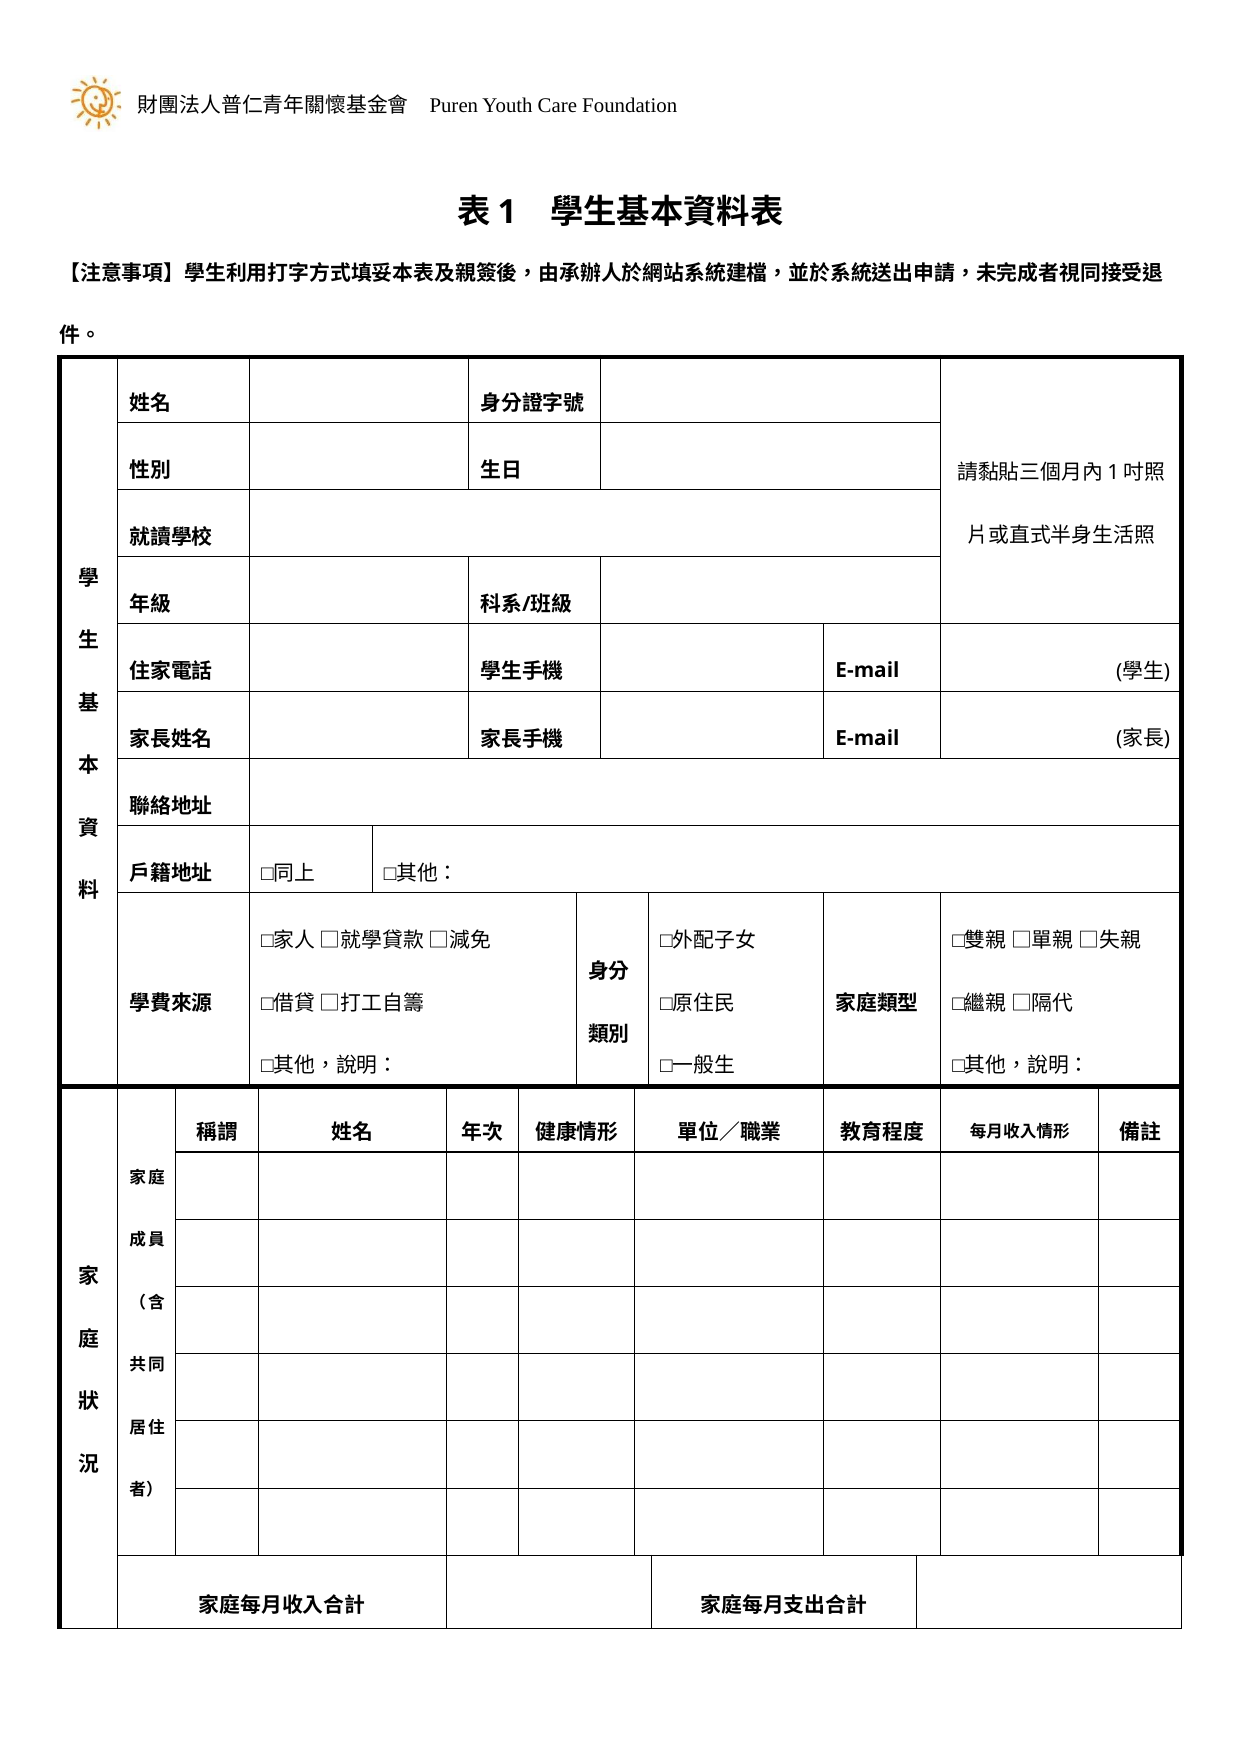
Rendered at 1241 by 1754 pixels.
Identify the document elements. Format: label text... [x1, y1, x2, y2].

table_cell 科系/班級 [469, 557, 600, 623]
table_cell [941, 1354, 1098, 1420]
table_cell 年級 [118, 557, 249, 623]
table_cell [519, 1153, 634, 1219]
table_cell [635, 1287, 823, 1353]
table_cell [635, 1153, 823, 1219]
table_cell [601, 624, 823, 691]
table_cell 家庭狀況 [62, 1089, 117, 1627]
table_cell [176, 1489, 258, 1554]
table_cell [176, 1421, 258, 1487]
table_cell [917, 1556, 1181, 1627]
table_cell [824, 1153, 940, 1219]
table_header 請黏貼三個月內1吋照片或直式半身生活照 [941, 359, 1179, 623]
table_cell □家人 □就學貸款 □減免 □借貸 □打工自籌 □其他，說明： [250, 893, 576, 1084]
table_cell 家庭每月支出合計 [652, 1556, 916, 1627]
table_cell 就讀學校 [118, 490, 249, 556]
table_cell 健康情形 [519, 1089, 634, 1151]
table_header [250, 359, 468, 422]
table_cell 家長手機 [469, 692, 600, 758]
table_cell 單位／職業 [635, 1089, 823, 1151]
table_cell [447, 1354, 518, 1420]
table_cell 戶籍地址 [118, 826, 249, 892]
table_cell [519, 1354, 634, 1420]
table_cell [259, 1354, 446, 1420]
table_cell [250, 692, 468, 758]
table_cell 學生手機 [469, 624, 600, 691]
table_header [601, 359, 940, 422]
table_cell □同上 [250, 826, 372, 892]
table_cell [250, 423, 468, 489]
table_cell [519, 1287, 634, 1353]
table_cell 每月收入情形 [941, 1089, 1098, 1151]
table_cell [176, 1354, 258, 1420]
text 【注意事項】學生利用打字方式填妥本表及親簽後，由承辦人於網站系統建檔，並於系統送出申請，未完成者視同接受退件。 [59, 229, 1181, 354]
table_header 姓名 [118, 359, 249, 422]
table_cell [1099, 1287, 1179, 1353]
table_cell 住家電話 [118, 624, 249, 691]
table_cell [941, 1421, 1098, 1487]
table_cell [519, 1421, 634, 1487]
table_cell 年次 [447, 1089, 518, 1151]
table_cell [259, 1287, 446, 1353]
table_cell [250, 759, 1179, 825]
table_cell 性別 [118, 423, 249, 489]
table_cell 家庭成員（含共同居住者） [118, 1089, 175, 1554]
table_cell [447, 1421, 518, 1487]
table_cell 家長姓名 [118, 692, 249, 758]
table_cell □其他： [373, 826, 1179, 892]
table_cell □雙親 □單親 □失親 □繼親 □隔代 □其他，說明： [941, 893, 1179, 1084]
table_cell [1099, 1421, 1179, 1487]
table_cell 生日 [469, 423, 600, 489]
table_cell [941, 1287, 1098, 1353]
table_cell [259, 1489, 446, 1554]
table_cell [447, 1556, 651, 1627]
table_cell [635, 1489, 823, 1554]
table_cell [1099, 1153, 1179, 1219]
table_cell 聯絡地址 [118, 759, 249, 825]
table_cell [635, 1220, 823, 1286]
table_cell 姓名 [259, 1089, 446, 1151]
table_cell [941, 1489, 1098, 1554]
table_cell [635, 1354, 823, 1420]
table_header 身分證字號 [469, 359, 600, 422]
table_cell [250, 490, 940, 556]
table_cell [176, 1220, 258, 1286]
table_cell [447, 1153, 518, 1219]
table_cell [824, 1421, 940, 1487]
table_cell [601, 423, 940, 489]
table_cell E-mail [824, 624, 940, 691]
table_cell [1099, 1354, 1179, 1420]
table_cell 身分類別 [577, 893, 648, 1084]
table_cell [259, 1220, 446, 1286]
table_cell 家庭類型 [824, 893, 940, 1084]
table_cell [824, 1489, 940, 1554]
subtitle 表1 學生基本資料表 [59, 167, 1181, 229]
table_cell (家長) [941, 692, 1179, 758]
table_cell [941, 1153, 1098, 1219]
table_cell [447, 1220, 518, 1286]
table_cell 備註 [1099, 1089, 1179, 1151]
table_cell [447, 1287, 518, 1353]
table_cell 家庭每月收入合計 [118, 1556, 446, 1627]
table_header 學生基本資料 [62, 359, 117, 1084]
table_cell 教育程度 [824, 1089, 940, 1151]
table_cell [519, 1489, 634, 1554]
table_cell [259, 1421, 446, 1487]
table_cell [176, 1153, 258, 1219]
table_cell 稱謂 [176, 1089, 258, 1151]
table_cell [519, 1220, 634, 1286]
table_cell [635, 1421, 823, 1487]
table_cell [601, 692, 823, 758]
table_cell [259, 1153, 446, 1219]
table_cell [941, 1220, 1098, 1286]
table_cell [447, 1489, 518, 1554]
table_cell □外配子女 □原住民 □一般生 [649, 893, 823, 1084]
table_cell (學生) [941, 624, 1179, 691]
table_cell [176, 1287, 258, 1353]
table_cell [824, 1354, 940, 1420]
table_cell [1099, 1220, 1179, 1286]
table_cell [824, 1220, 940, 1286]
table_cell [1099, 1489, 1179, 1554]
table_cell [250, 624, 468, 691]
table_cell [824, 1287, 940, 1353]
table_cell [601, 557, 940, 623]
table_cell 學費來源 [118, 893, 249, 1084]
table_cell E-mail [824, 692, 940, 758]
table_cell [250, 557, 468, 623]
